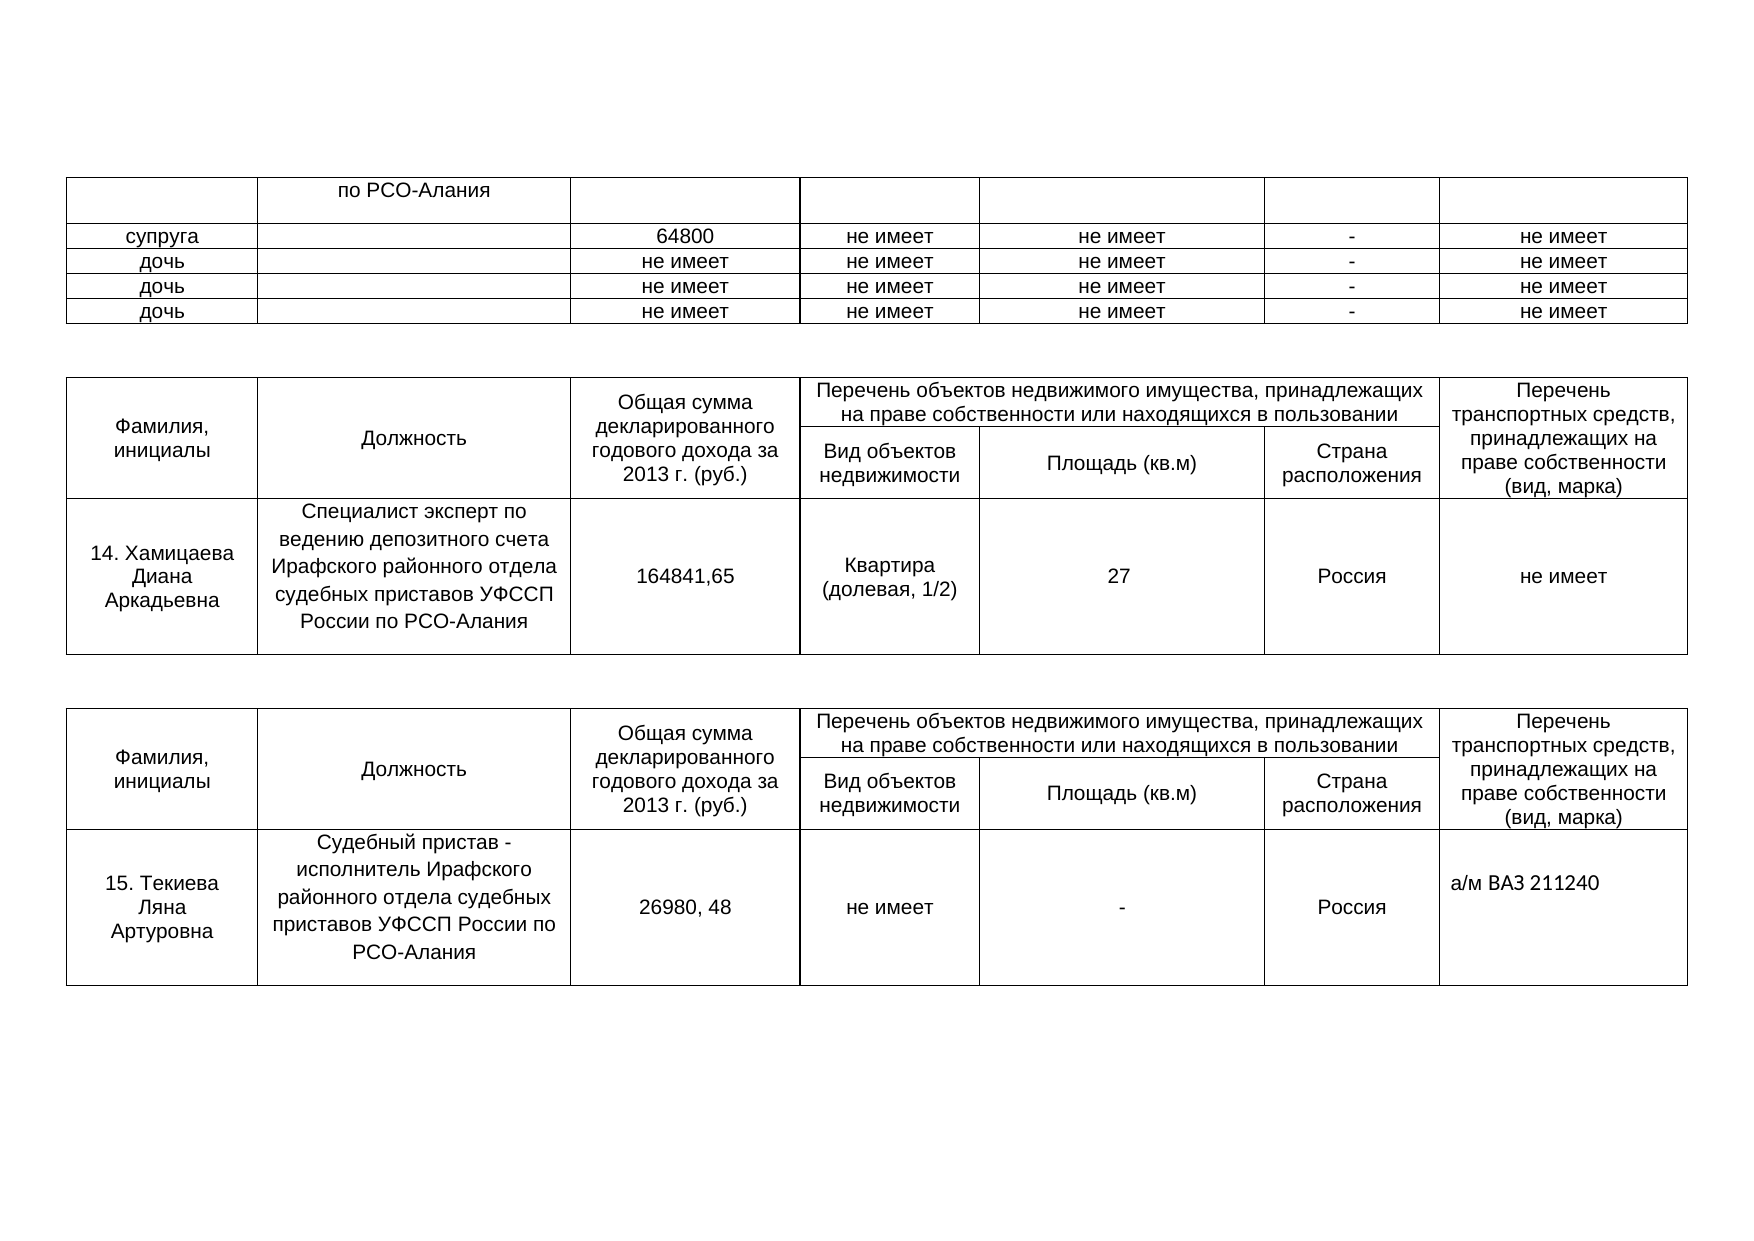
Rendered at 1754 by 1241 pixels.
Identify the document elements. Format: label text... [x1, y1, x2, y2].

table_cell Площадь (кв.м) [980, 427, 1264, 498]
table_cell Россия [1265, 830, 1439, 984]
table_header Перечень объектов недвижимого имущества, принадлежащих на праве собственности или находящихся в пользовании [801, 378, 1439, 426]
table_cell не имеет [571, 249, 799, 273]
table_cell не имеет [980, 249, 1264, 273]
table_cell [980, 178, 1264, 223]
table_cell Страна расположения [1265, 427, 1439, 498]
table_cell 27 [980, 499, 1264, 654]
table_cell Вид объектов недвижимости [801, 427, 979, 498]
table_cell [67, 178, 257, 223]
table_header Фамилия, инициалы [67, 378, 257, 498]
table_cell Страна расположения [1265, 758, 1439, 829]
table_cell Специалист эксперт по ведению депозитного счета Ирафского районного отдела судебных приставов УФССП России по РСО-Алания [258, 499, 570, 654]
table_cell - [1265, 274, 1439, 298]
table_cell [258, 224, 570, 248]
table_cell не имеет [801, 249, 979, 273]
table_header Перечень объектов недвижимого имущества, принадлежащих на праве собственности или находящихся в пользовании [801, 709, 1439, 757]
table_cell [258, 299, 570, 323]
table_cell не имеет [980, 224, 1264, 248]
table_cell [258, 274, 570, 298]
table_cell Площадь (кв.м) [980, 758, 1264, 829]
table_cell [1440, 178, 1687, 223]
table_cell не имеет [1440, 499, 1687, 654]
table_cell супруга [67, 224, 257, 248]
table_cell не имеет [571, 274, 799, 298]
table_cell Вид объектов недвижимости [801, 758, 979, 829]
table_cell не имеет [801, 274, 979, 298]
table_cell [801, 178, 979, 223]
table_cell - [1265, 224, 1439, 248]
table_cell Судебный пристав - исполнитель Ирафского районного отдела судебных приставов УФССП России по РСО-Алания [258, 830, 570, 984]
table_cell дочь [67, 274, 257, 298]
table_cell не имеет [801, 299, 979, 323]
table_cell не имеет [801, 224, 979, 248]
table_cell дочь [67, 249, 257, 273]
table_cell не имеет [1440, 224, 1687, 248]
table_header Перечень транспортных средств, принадлежащих на праве собственности (вид, марка) [1440, 709, 1687, 829]
table_cell Квартира (долевая, 1/2) [801, 499, 979, 654]
table_cell 14. Хамицаева Диана Аркадьевна [67, 499, 257, 654]
table_cell 26980, 48 [571, 830, 799, 984]
table_cell - [980, 830, 1264, 984]
table_cell 164841,65 [571, 499, 799, 654]
table_cell не имеет [1440, 249, 1687, 273]
table_cell 64800 [571, 224, 799, 248]
table_cell [258, 249, 570, 273]
table_cell - [1265, 178, 1439, 223]
table_cell - [1265, 299, 1439, 323]
table_cell не имеет [980, 274, 1264, 298]
table_cell не имеет [801, 830, 979, 984]
table_cell 15. Текиева Ляна Артуровна [67, 830, 257, 984]
table_header Перечень транспортных средств, принадлежащих на праве собственности (вид, марка) [1440, 378, 1687, 498]
table_header Должность [258, 709, 570, 829]
table_cell не имеет [980, 299, 1264, 323]
table_cell не имеет [1440, 274, 1687, 298]
table_cell [571, 178, 799, 223]
table_cell не имеет [1440, 299, 1687, 323]
table_cell дочь [67, 299, 257, 323]
table_header Фамилия, инициалы [67, 709, 257, 829]
table_cell по РСО-Алания [258, 178, 570, 223]
table_cell а/м ВАЗ 211240 [1440, 830, 1687, 984]
table_header Должность [258, 378, 570, 498]
table_cell - [1265, 249, 1439, 273]
table_cell не имеет [571, 299, 799, 323]
table_header Общая сумма декларированного годового дохода за 2013 г. (руб.) [571, 709, 799, 829]
table_header Общая сумма декларированного годового дохода за 2013 г. (руб.) [571, 378, 799, 498]
table_cell Россия [1265, 499, 1439, 654]
